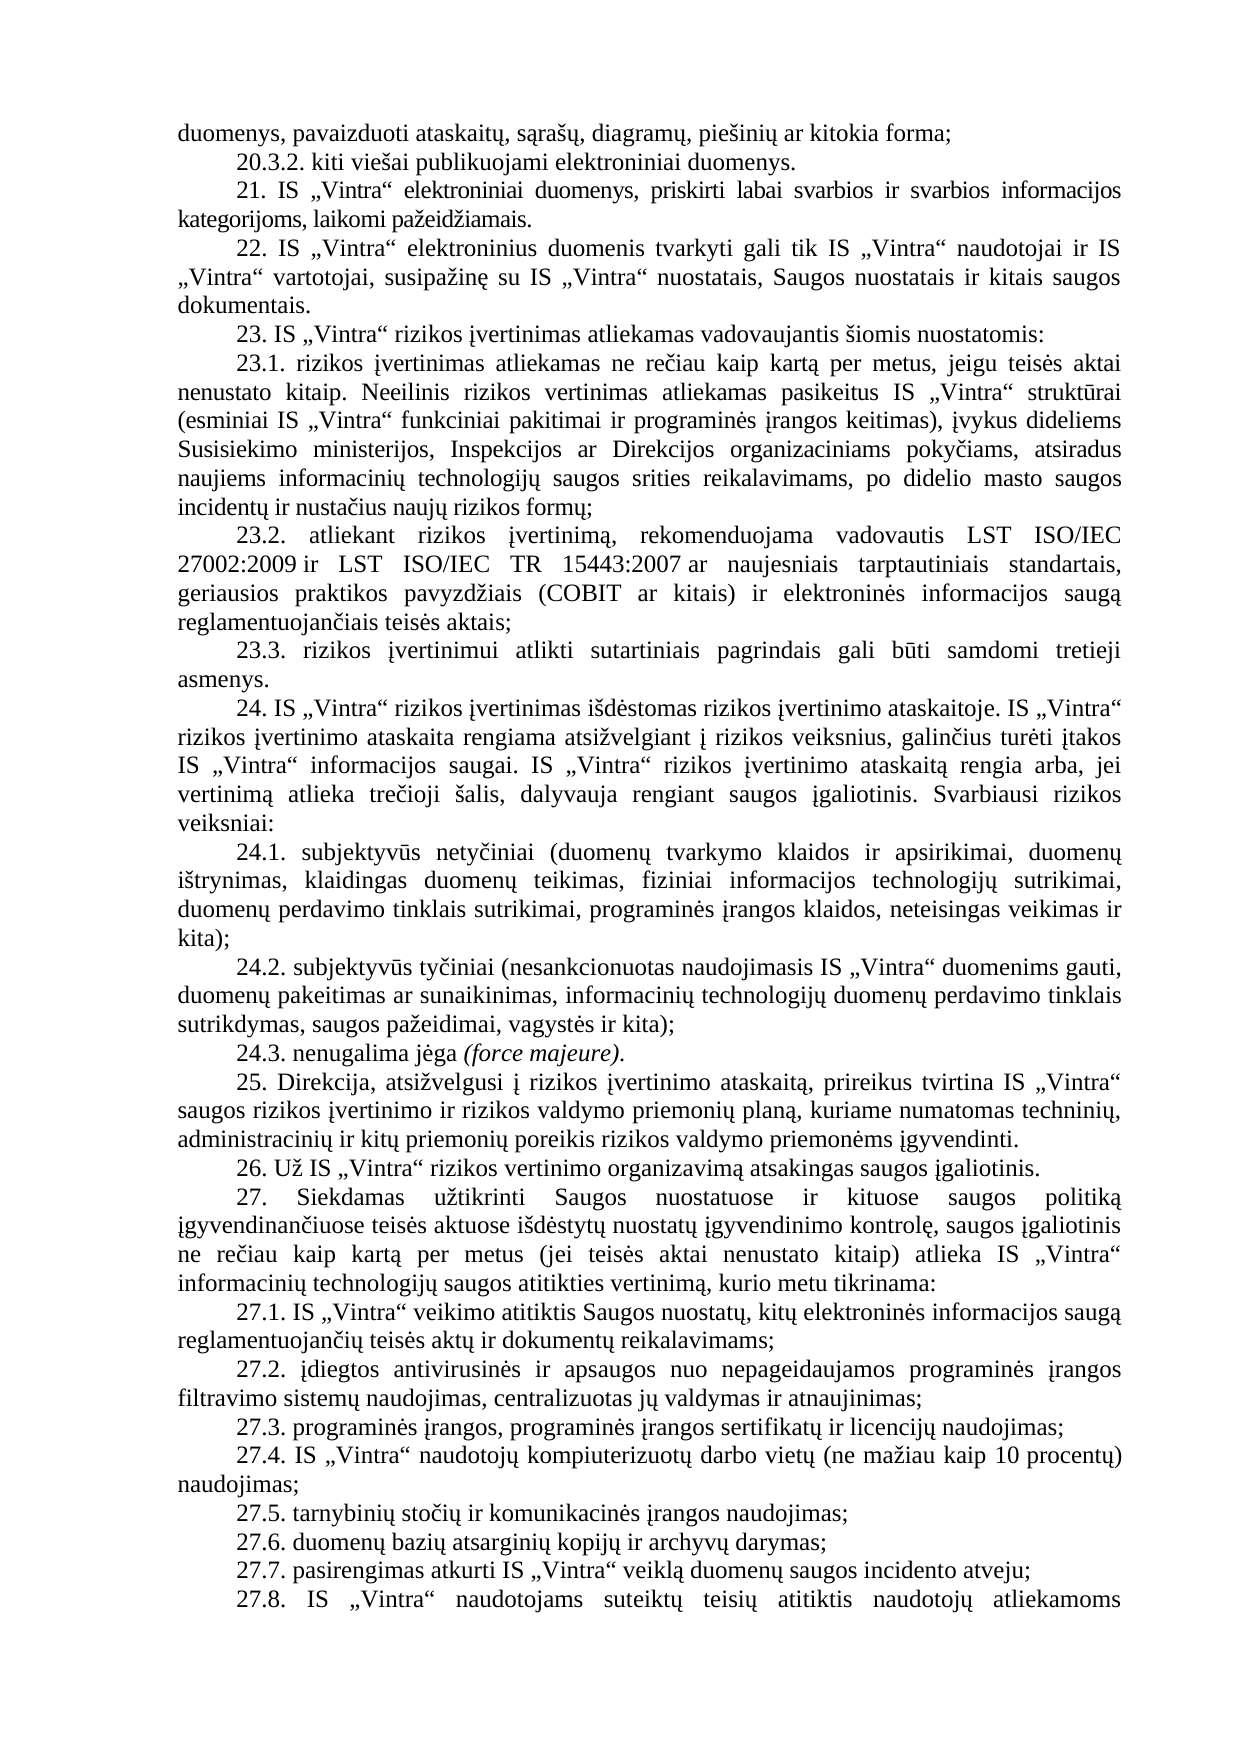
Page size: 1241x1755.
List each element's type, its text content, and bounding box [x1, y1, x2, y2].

text duomenys, pavaizduoti ataskaitų, sąrašų, diagramų, piešinių ar kitokia forma; [177, 118, 1122, 147]
text 27.6. duomenų bazių atsarginių kopijų ir archyvų darymas; [177, 1527, 1122, 1556]
text 21. IS „Vintra“ elektroniniai duomenys, priskirti labai svarbios ir svarbios informacijos kategorijoms, laikomi pažeidžiamais. [177, 176, 1122, 233]
text 27. Siekdamas užtikrinti Saugos nuostatuose ir kituose saugos politiką įgyvendinančiuose teisės aktuose išdėstytų nuostatų įgyvendinimo kontrolę, saugos įgaliotinis ne rečiau kaip kartą per metus (jei teisės aktai nenustato kitaip) atlieka IS „Vintra“ informacinių technologijų saugos atitikties vertinimą, kurio metu tikrinama: [177, 1182, 1122, 1297]
text 23.1. rizikos įvertinimas atliekamas ne rečiau kaip kartą per metus, jeigu teisės aktai nenustato kitaip. Neeilinis rizikos vertinimas atliekamas pasikeitus IS „Vintra“ struktūrai (esminiai IS „Vintra“ funkciniai pakitimai ir programinės įrangos keitimas), įvykus dideliems Susisiekimo ministerijos, Inspekcijos ar Direkcijos organizaciniams pokyčiams, atsiradus naujiems informacinių technologijų saugos srities reikalavimams, po didelio masto saugos incidentų ir nustačius naujų rizikos formų; [177, 348, 1122, 521]
text 23. IS „Vintra“ rizikos įvertinimas atliekamas vadovaujantis šiomis nuostatomis: [177, 319, 1122, 348]
text 27.5. tarnybinių stočių ir komunikacinės įrangos naudojimas; [177, 1498, 1122, 1527]
text 24.3. nenugalima jėga (force majeure). [177, 1038, 1122, 1067]
text 23.2. atliekant rizikos įvertinimą, rekomenduojama vadovautis LST ISO/IEC 27002:2009 ir LST ISO/IEC TR 15443:2007 ar naujesniais tarptautiniais standartais, geriausios praktikos pavyzdžiais (COBIT ar kitais) ir elektroninės informacijos saugą reglamentuojančiais teisės aktais; [177, 521, 1122, 636]
text 24. IS „Vintra“ rizikos įvertinimas išdėstomas rizikos įvertinimo ataskaitoje. IS „Vintra“ rizikos įvertinimo ataskaita rengiama atsižvelgiant į rizikos veiksnius, galinčius turėti įtakos IS „Vintra“ informacijos saugai. IS „Vintra“ rizikos įvertinimo ataskaitą rengia arba, jei vertinimą atlieka trečioji šalis, dalyvauja rengiant saugos įgaliotinis. Svarbiausi rizikos veiksniai: [177, 693, 1122, 837]
text 26. Už IS „Vintra“ rizikos vertinimo organizavimą atsakingas saugos įgaliotinis. [177, 1153, 1122, 1182]
text 25. Direkcija, atsižvelgusi į rizikos įvertinimo ataskaitą, prireikus tvirtina IS „Vintra“ saugos rizikos įvertinimo ir rizikos valdymo priemonių planą, kuriame numatomas techninių, administracinių ir kitų priemonių poreikis rizikos valdymo priemonėms įgyvendinti. [177, 1067, 1122, 1153]
text 24.2. subjektyvūs tyčiniai (nesankcionuotas naudojimasis IS „Vintra“ duomenims gauti, duomenų pakeitimas ar sunaikinimas, informacinių technologijų duomenų perdavimo tinklais sutrikdymas, saugos pažeidimai, vagystės ir kita); [177, 952, 1122, 1038]
text 27.8. IS „Vintra“ naudotojams suteiktų teisių atitiktis naudotojų atliekamoms [177, 1584, 1122, 1613]
text 27.4. IS „Vintra“ naudotojų kompiuterizuotų darbo vietų (ne mažiau kaip 10 procentų) naudojimas; [177, 1441, 1122, 1498]
text 27.7. pasirengimas atkurti IS „Vintra“ veiklą duomenų saugos incidento atveju; [177, 1556, 1122, 1584]
text 27.1. IS „Vintra“ veikimo atitiktis Saugos nuostatų, kitų elektroninės informacijos saugą reglamentuojančių teisės aktų ir dokumentų reikalavimams; [177, 1297, 1122, 1354]
text 27.3. programinės įrangos, programinės įrangos sertifikatų ir licencijų naudojimas; [177, 1412, 1122, 1441]
text 23.3. rizikos įvertinimui atlikti sutartiniais pagrindais gali būti samdomi tretieji asmenys. [177, 636, 1122, 693]
text 20.3.2. kiti viešai publikuojami elektroniniai duomenys. [177, 147, 1122, 176]
text 22. IS „Vintra“ elektroninius duomenis tvarkyti gali tik IS „Vintra“ naudotojai ir IS „Vintra“ vartotojai, susipažinę su IS „Vintra“ nuostatais, Saugos nuostatais ir kitais saugos dokumentais. [177, 233, 1122, 319]
text 24.1. subjektyvūs netyčiniai (duomenų tvarkymo klaidos ir apsirikimai, duomenų ištrynimas, klaidingas duomenų teikimas, fiziniai informacijos technologijų sutrikimai, duomenų perdavimo tinklais sutrikimai, programinės įrangos klaidos, neteisingas veikimas ir kita); [177, 837, 1122, 952]
text 27.2. įdiegtos antivirusinės ir apsaugos nuo nepageidaujamos programinės įrangos filtravimo sistemų naudojimas, centralizuotas jų valdymas ir atnaujinimas; [177, 1354, 1122, 1412]
